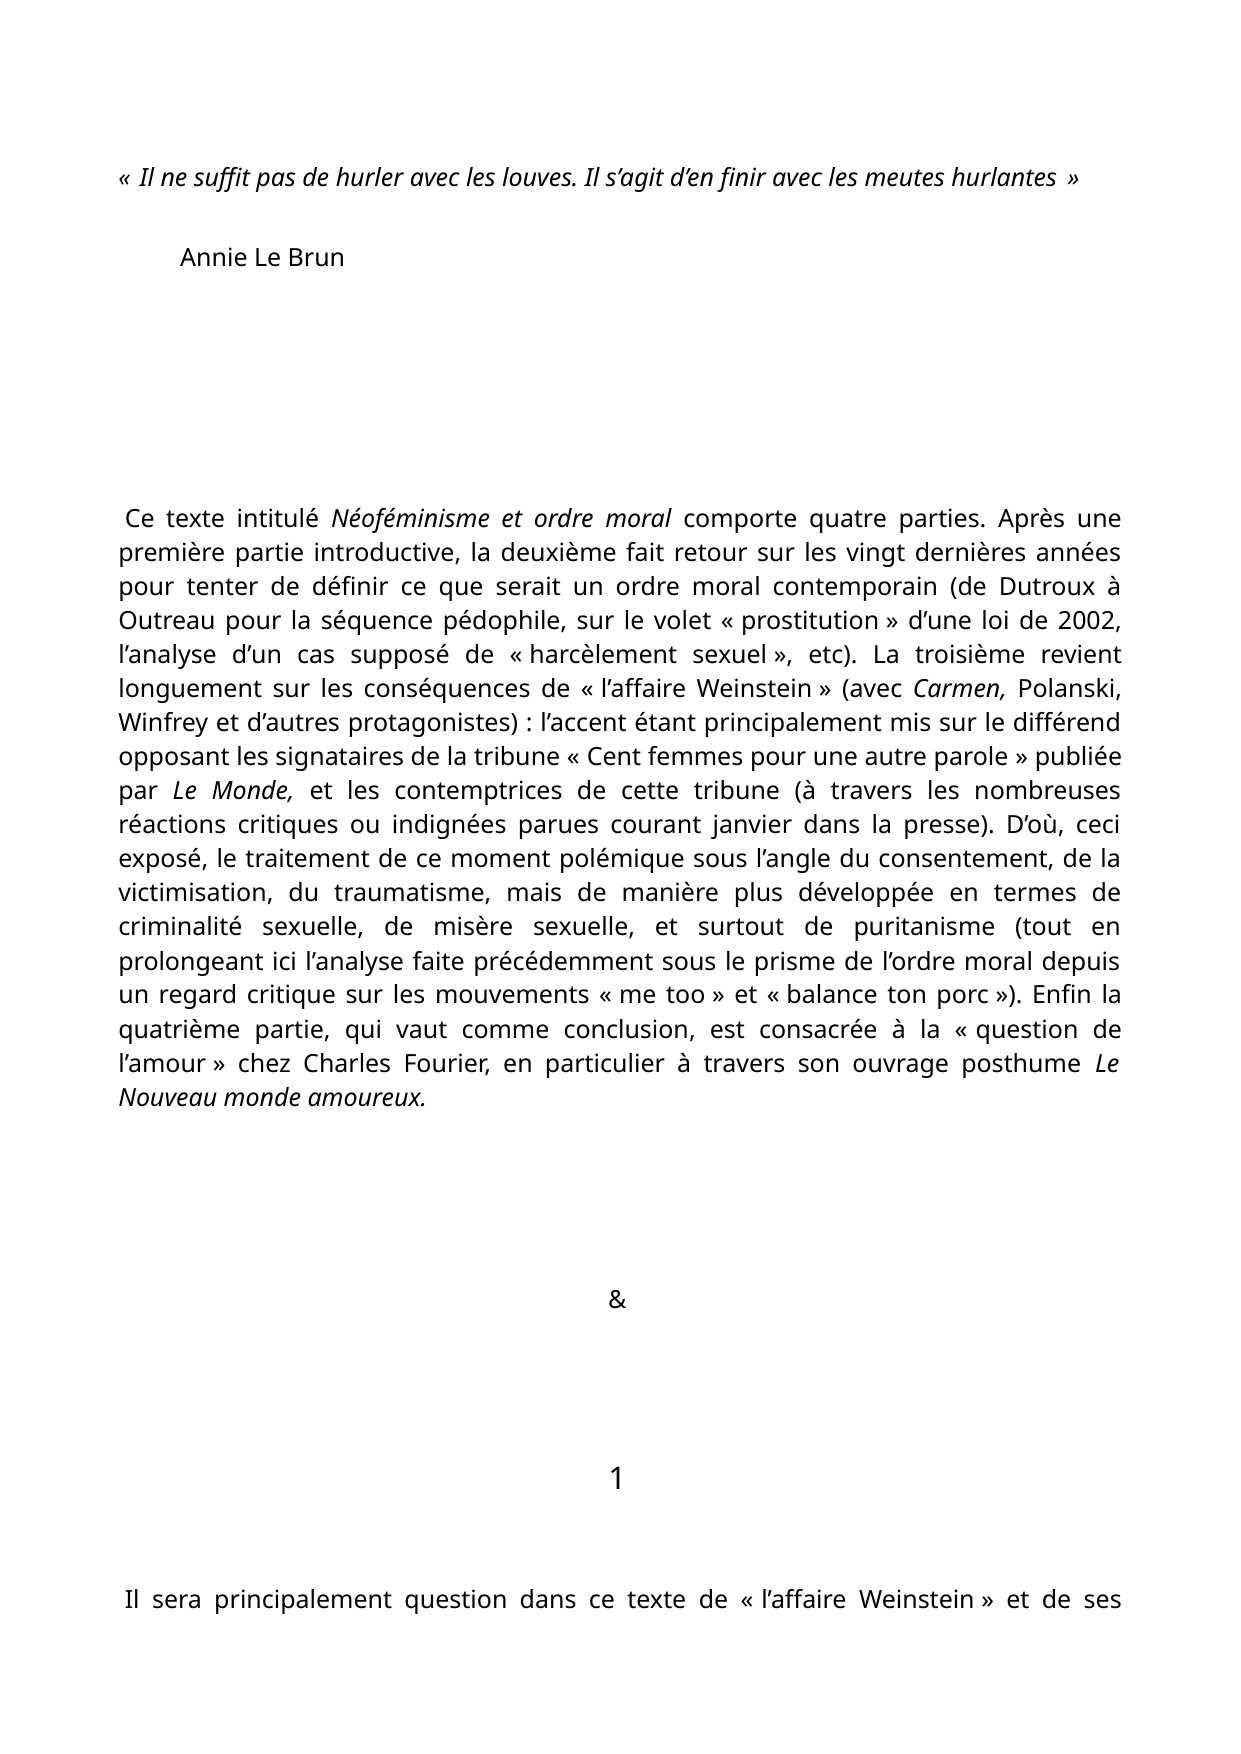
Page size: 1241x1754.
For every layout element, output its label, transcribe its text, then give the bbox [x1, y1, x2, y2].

text Annie Le Brun [118, 206, 1122, 274]
text Ce texte intitulé Néoféminisme et ordre moral comporte quatre parties. Après une première partie introductive, la deuxième fait retour sur les vingt dernières années pour tenter de définir ce que serait un ordre moral contemporain (de Dutroux à Outreau pour la séquence pédophile, sur le volet « prostitution » d’une loi de 2002, l’analyse d’un cas supposé de « harcèlement sexuel », etc). La troisième revient longuement sur les conséquences de « l’affaire Weinstein » (avec Carmen, Polanski, Winfrey et d’autres protagonistes) : l’accent étant principalement mis sur le différend opposant les signataires de la tribune « Cent femmes pour une autre parole » publiée par Le Monde, et les contemptrices de cette tribune (à travers les nombreuses réactions critiques ou indignées parues courant janvier dans la presse). D’où, ceci exposé, le traitement de ce moment polémique sous l’angle du consentement, de la victimisation, du traumatisme, mais de manière plus développée en termes de criminalité sexuelle, de misère sexuelle, et surtout de puritanisme (tout en prolongeant ici l’analyse faite précédemment sous le prisme de l’ordre moral depuis un regard critique sur les mouvements « me too » et « balance ton porc »). Enfin la quatrième partie, qui vaut comme conclusion, est consacrée à la « question de l’amour » chez Charles Fourier, en particulier à travers son ouvrage posthume Le Nouveau monde amoureux. [118, 500, 1122, 1113]
text 1 [118, 1456, 1122, 1499]
text « Il ne suffit pas de hurler avec les louves. Il s’agit d’en finir avec les meutes hurlantes » [118, 159, 1122, 193]
text Il sera principalement question dans ce texte de « l’affaire Weinstein » et de ses [118, 1581, 1122, 1615]
text & [118, 1282, 1122, 1316]
